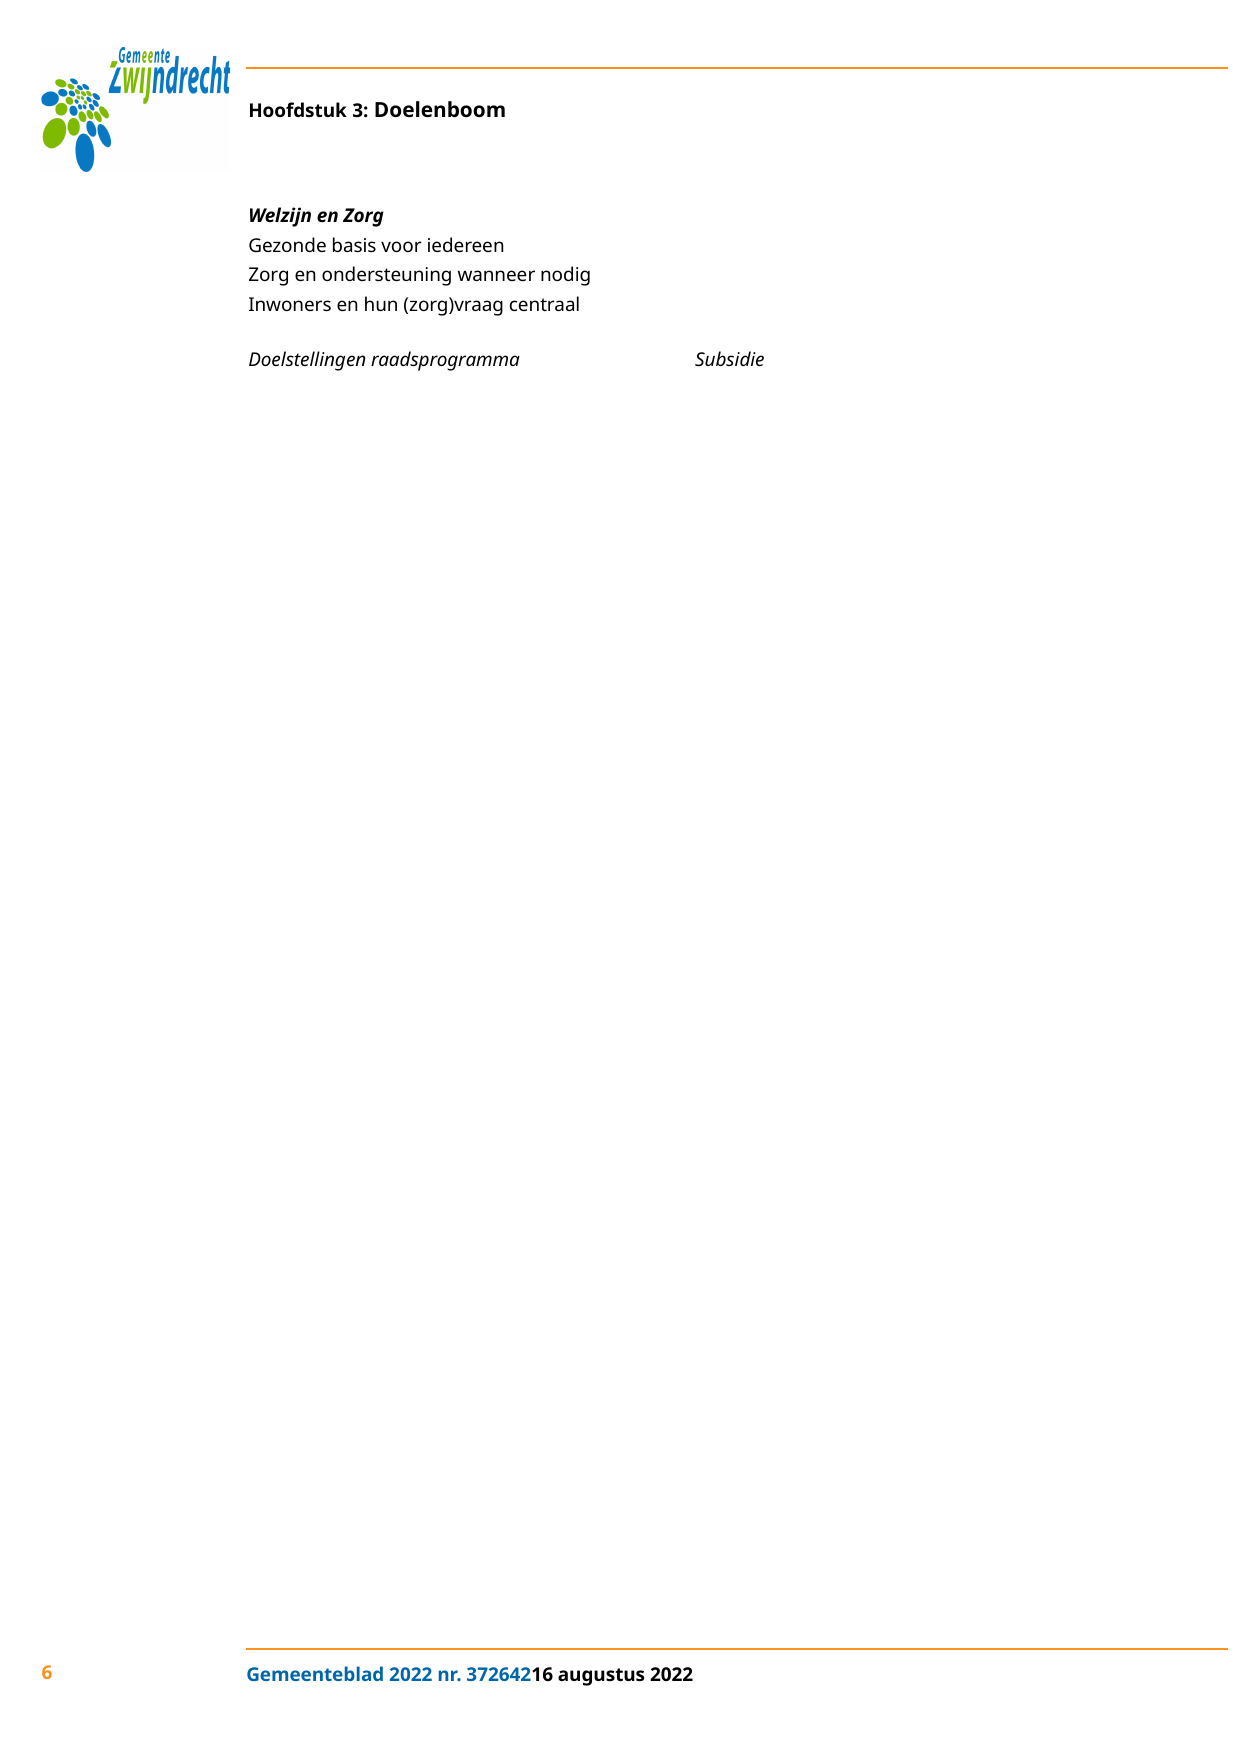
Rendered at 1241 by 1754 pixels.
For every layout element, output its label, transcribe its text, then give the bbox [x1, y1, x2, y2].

table_cell Doelstellingen raadsprogramma [248, 346, 695, 372]
table_header Welzijn en Zorg Gezonde basis voor iedereen Zorg en ondersteuning wanneer nodig Inwoners en hun (zorg)vraag centraal [248, 202, 1152, 346]
text Hoofdstuk 3: Doelenboom [248, 95, 1152, 123]
table_cell Subsidie [695, 346, 1152, 372]
picture [41, 47, 231, 172]
